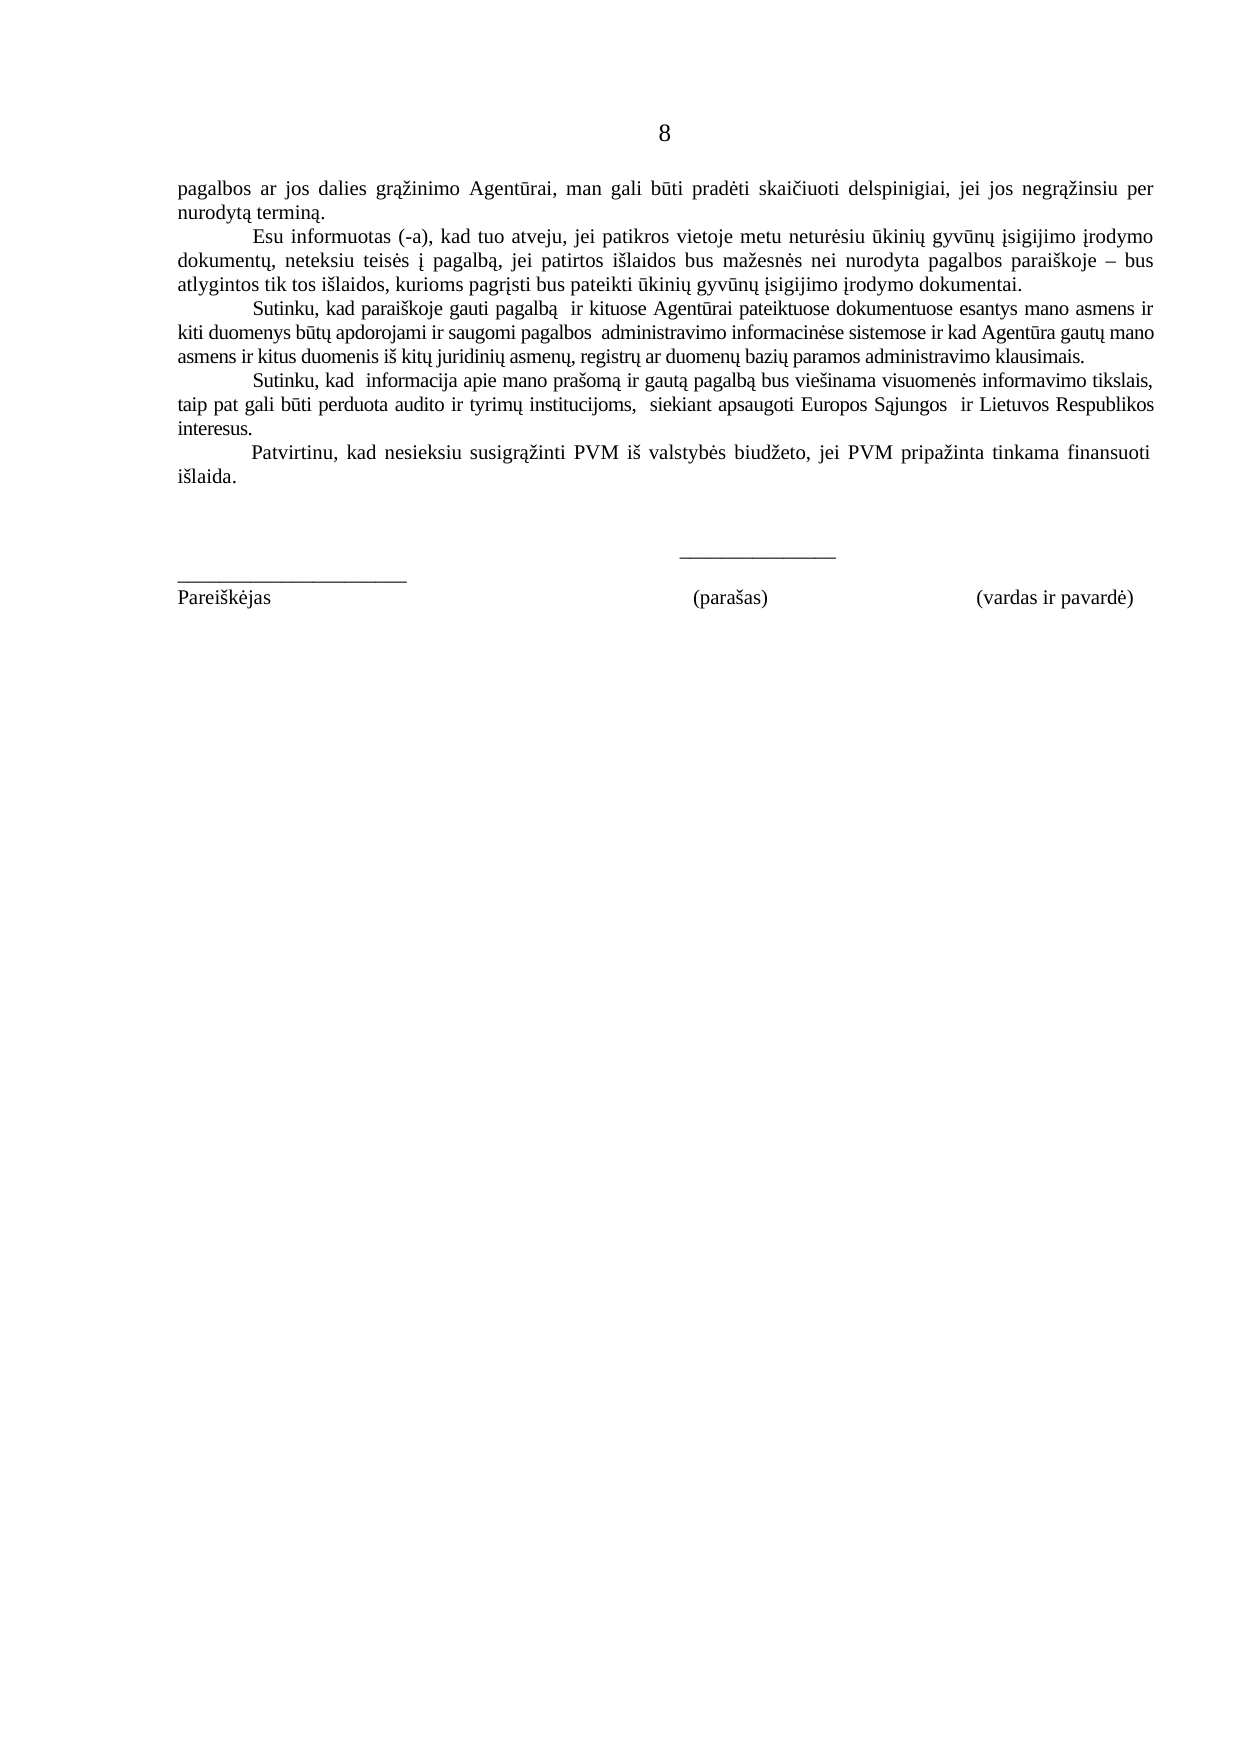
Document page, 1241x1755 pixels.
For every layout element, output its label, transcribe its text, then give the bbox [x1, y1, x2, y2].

text Sutinku, kad paraiškoje gauti pagalbą ir kituose Agentūrai pateiktuose dokumentuose esantys mano asmens ir kiti duomenys būtų apdorojami ir saugomi pagalbos administravimo informacinėse sistemose ir kad Agentūra gautų mano asmens ir kitus duomenis iš kitų juridinių asmenų, registrų ar duomenų bazių paramos administravimo klausimais. [177, 296, 1155, 368]
text _______________ ______________________ [177, 537, 1152, 585]
text Patvirtinu, kad nesieksiu susigrąžinti PVM iš valstybės biudžeto, jei PVM pripažinta tinkama finansuoti išlaida. [177, 440, 1152, 488]
text Sutinku, kad informacija apie mano prašomą ir gautą pagalbą bus viešinama visuomenės informavimo tikslais, taip pat gali būti perduota audito ir tyrimų institucijoms, siekiant apsaugoti Europos Sąjungos ir Lietuvos Respublikos interesus. [177, 368, 1155, 440]
text pagalbos ar jos dalies grąžinimo Agentūrai, man gali būti pradėti skaičiuoti delspinigiai, jei jos negrąžinsiu per nurodytą terminą. [177, 176, 1155, 224]
text Esu informuotas (-a), kad tuo atveju, jei patikros vietoje metu neturėsiu ūkinių gyvūnų įsigijimo įrodymo dokumentų, neteksiu teisės į pagalbą, jei patirtos išlaidos bus mažesnės nei nurodyta pagalbos paraiškoje – bus atlygintos tik tos išlaidos, kurioms pagrįsti bus pateikti ūkinių gyvūnų įsigijimo įrodymo dokumentai. [177, 224, 1155, 296]
text Pareiškėjas (parašas) (vardas ir pavardė) [177, 585, 1152, 609]
